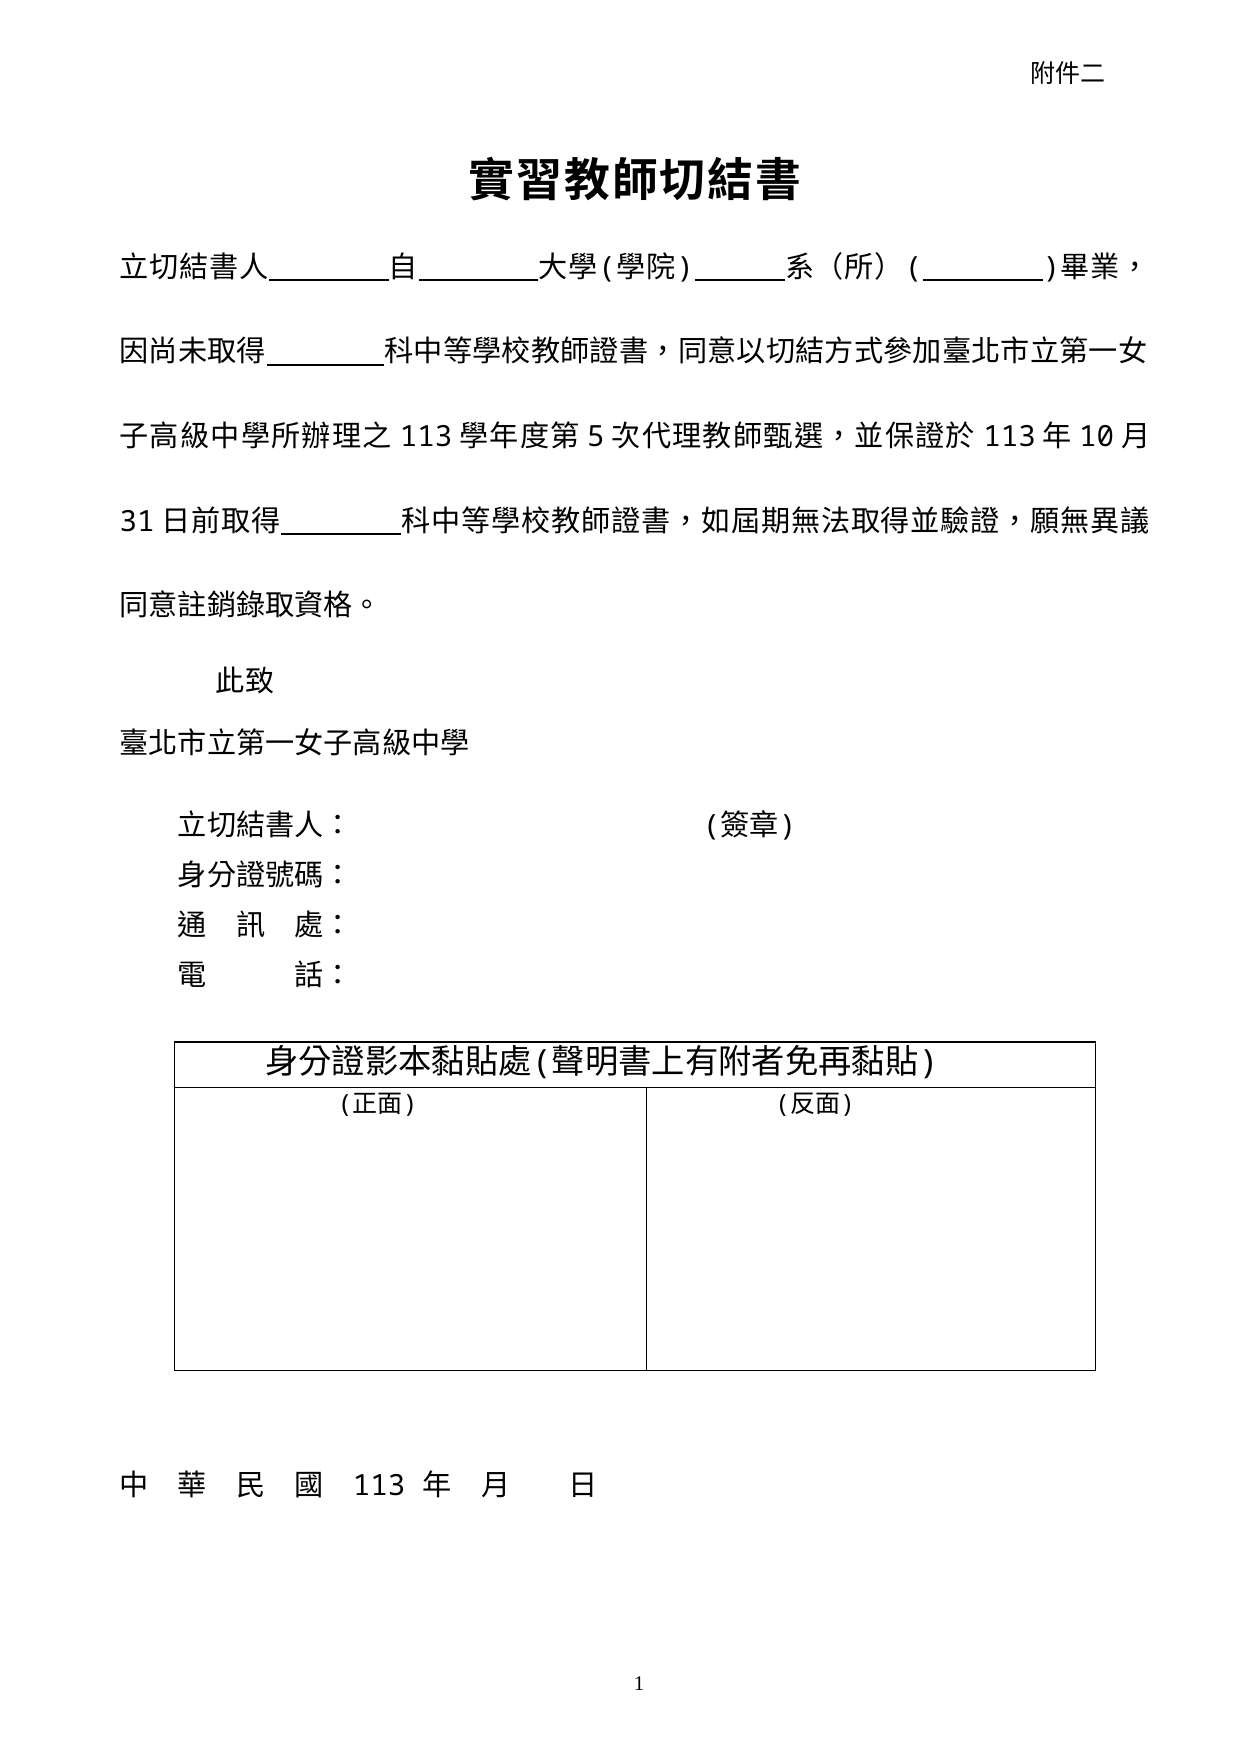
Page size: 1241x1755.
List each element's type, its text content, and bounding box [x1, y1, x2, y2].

text 通 訊 處： [119, 910, 1151, 941]
text 實習教師切結書 [119, 171, 1151, 202]
text 附件二 [1031, 53, 1137, 90]
table_header 身分證影本黏貼處(聲明書上有附者免再黏貼) [175, 1043, 1095, 1087]
text 立切結書人 自 大學(學院) 系（所）( )畢業，因尚未取得 科中等學校教師證書，同意以切結方式參加臺北市立第一女子高級中學所辦理之113學年度第5次代理教師甄選，並保證於113年10月31日前取得 科中等學校教師證書，如屆期無法取得並驗證，願無異議同意註銷錄取資格。 [119, 243, 1151, 624]
text 立切結書人： (簽章) [119, 810, 1151, 841]
table_cell (反面) [647, 1088, 1095, 1370]
text 電 話： [119, 960, 1151, 991]
table_cell (正面) [175, 1088, 646, 1370]
text 中 華 民 國 113 年 月 日 [119, 1471, 1038, 1502]
text 身分證號碼： [119, 860, 1151, 891]
text 此致 [119, 666, 1151, 698]
text 臺北市立第一女子高級中學 [119, 729, 1151, 760]
